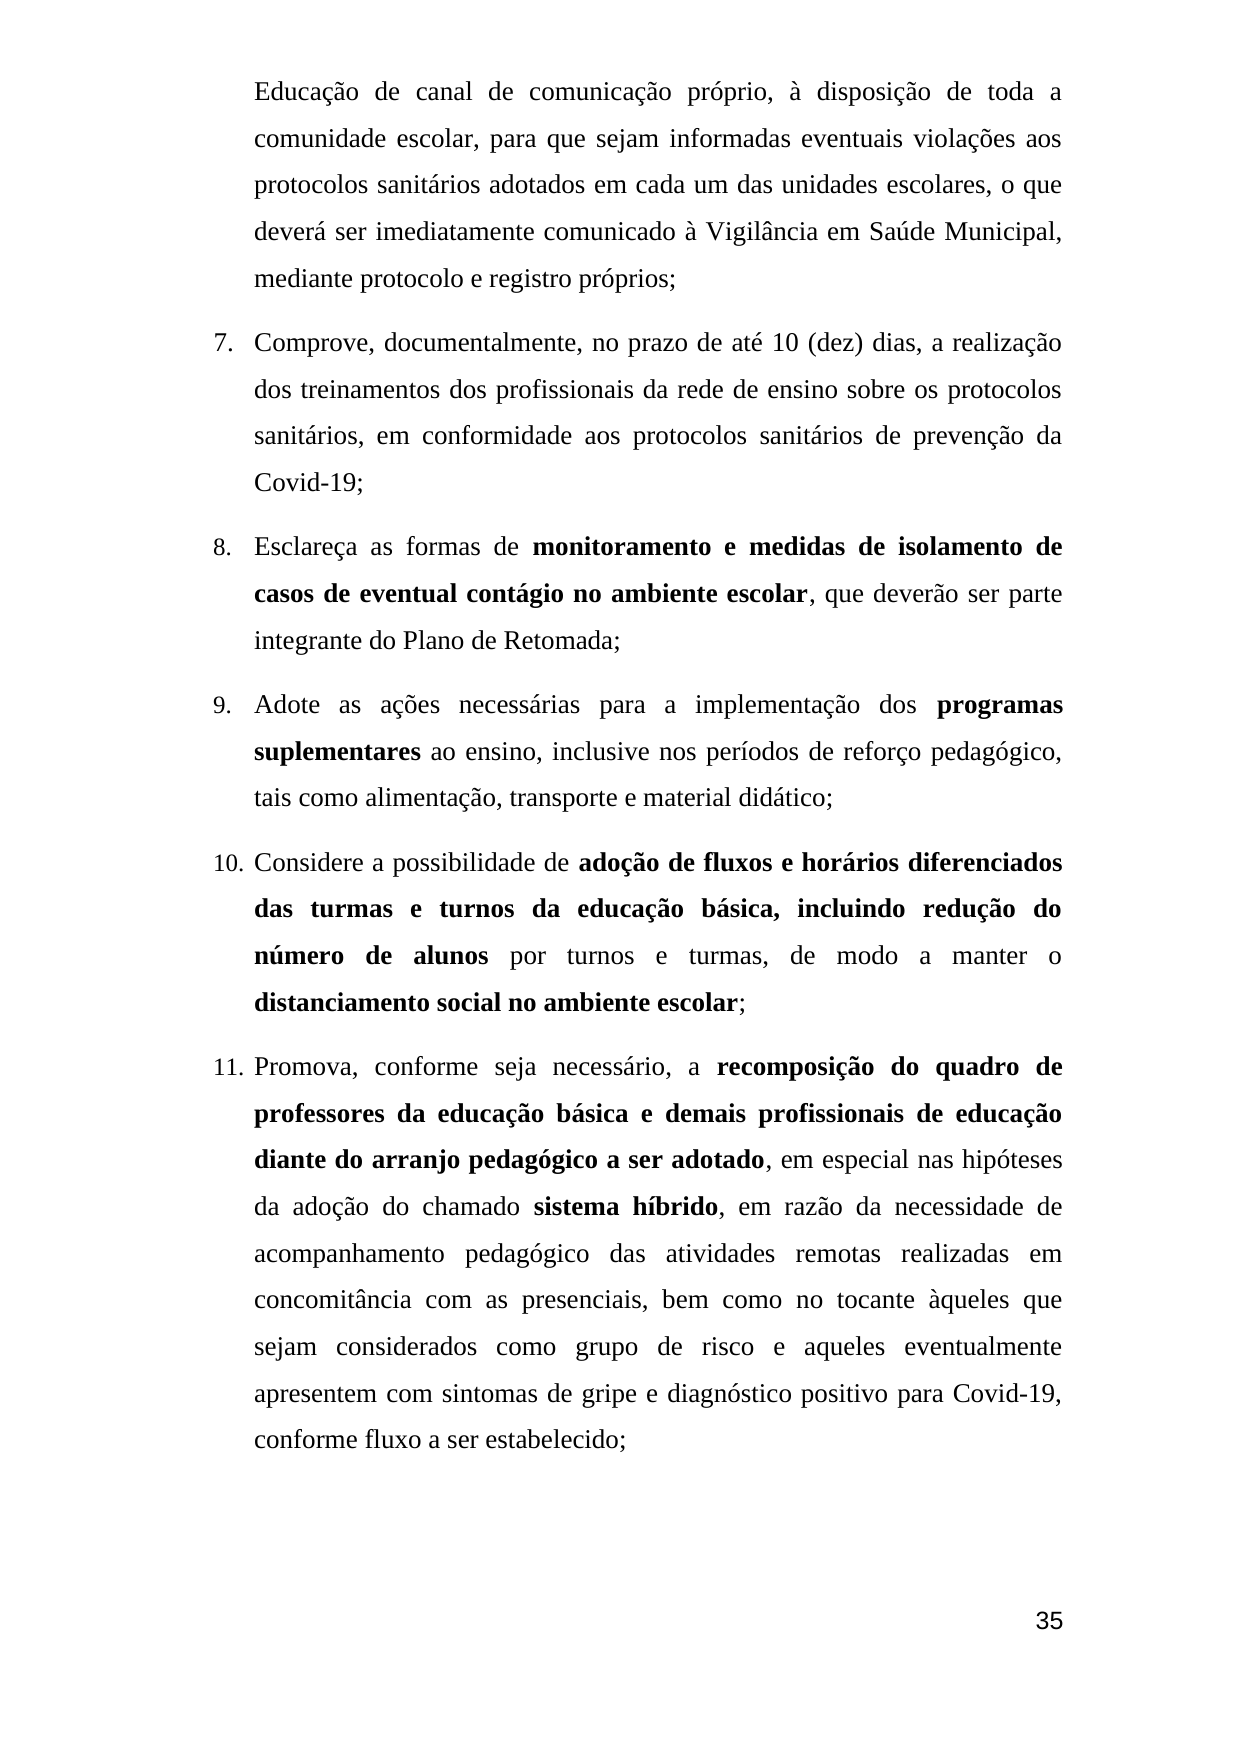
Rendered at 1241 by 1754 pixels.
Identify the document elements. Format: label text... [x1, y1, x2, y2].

list Considere a possibilidade de adoção de fluxos e horários diferenciados das turmas e turnos da educação básica, incluindo redução do número de alunos por turnos e turmas, de modo a manter o distanciamento social no ambiente escolar; [207, 846, 1063, 1017]
list Adote as ações necessárias para a implementação dos programas suplementares ao ensino, inclusive nos períodos de reforço pedagógico, tais como alimentação, transporte e material didático; [207, 688, 1063, 813]
list Promova, conforme seja necessário, a recomposição do quadro de professores da educação básica e demais profissionais de educação diante do arranjo pedagógico a ser adotado, em especial nas hipóteses da adoção do chamado sistema híbrido, em razão da necessidade de acompanhamento pedagógico das atividades remotas realizadas em concomitância com as presenciais, bem como no tocante àqueles que sejam considerados como grupo de risco e aqueles eventualmente apresentem com sintomas de gripe e diagnóstico positivo para Covid-19, conforme fluxo a ser estabelecido; [207, 1050, 1063, 1455]
list Esclareça as formas de monitoramento e medidas de isolamento de casos de eventual contágio no ambiente escolar, que deverão ser parte integrante do Plano de Retomada; [207, 530, 1063, 655]
list Comprove, documentalmente, no prazo de até 10 (dez) dias, a realização dos treinamentos dos profissionais da rede de ensino sobre os protocolos sanitários, em conformidade aos protocolos sanitários de prevenção da Covid-19; [207, 326, 1063, 497]
list Educação de canal de comunicação próprio, à disposição de toda a comunidade escolar, para que sejam informadas eventuais violações aos protocolos sanitários adotados em cada um das unidades escolares, o que deverá ser imediatamente comunicado à Vigilância em Saúde Municipal, mediante protocolo e registro próprios; [207, 75, 1063, 293]
